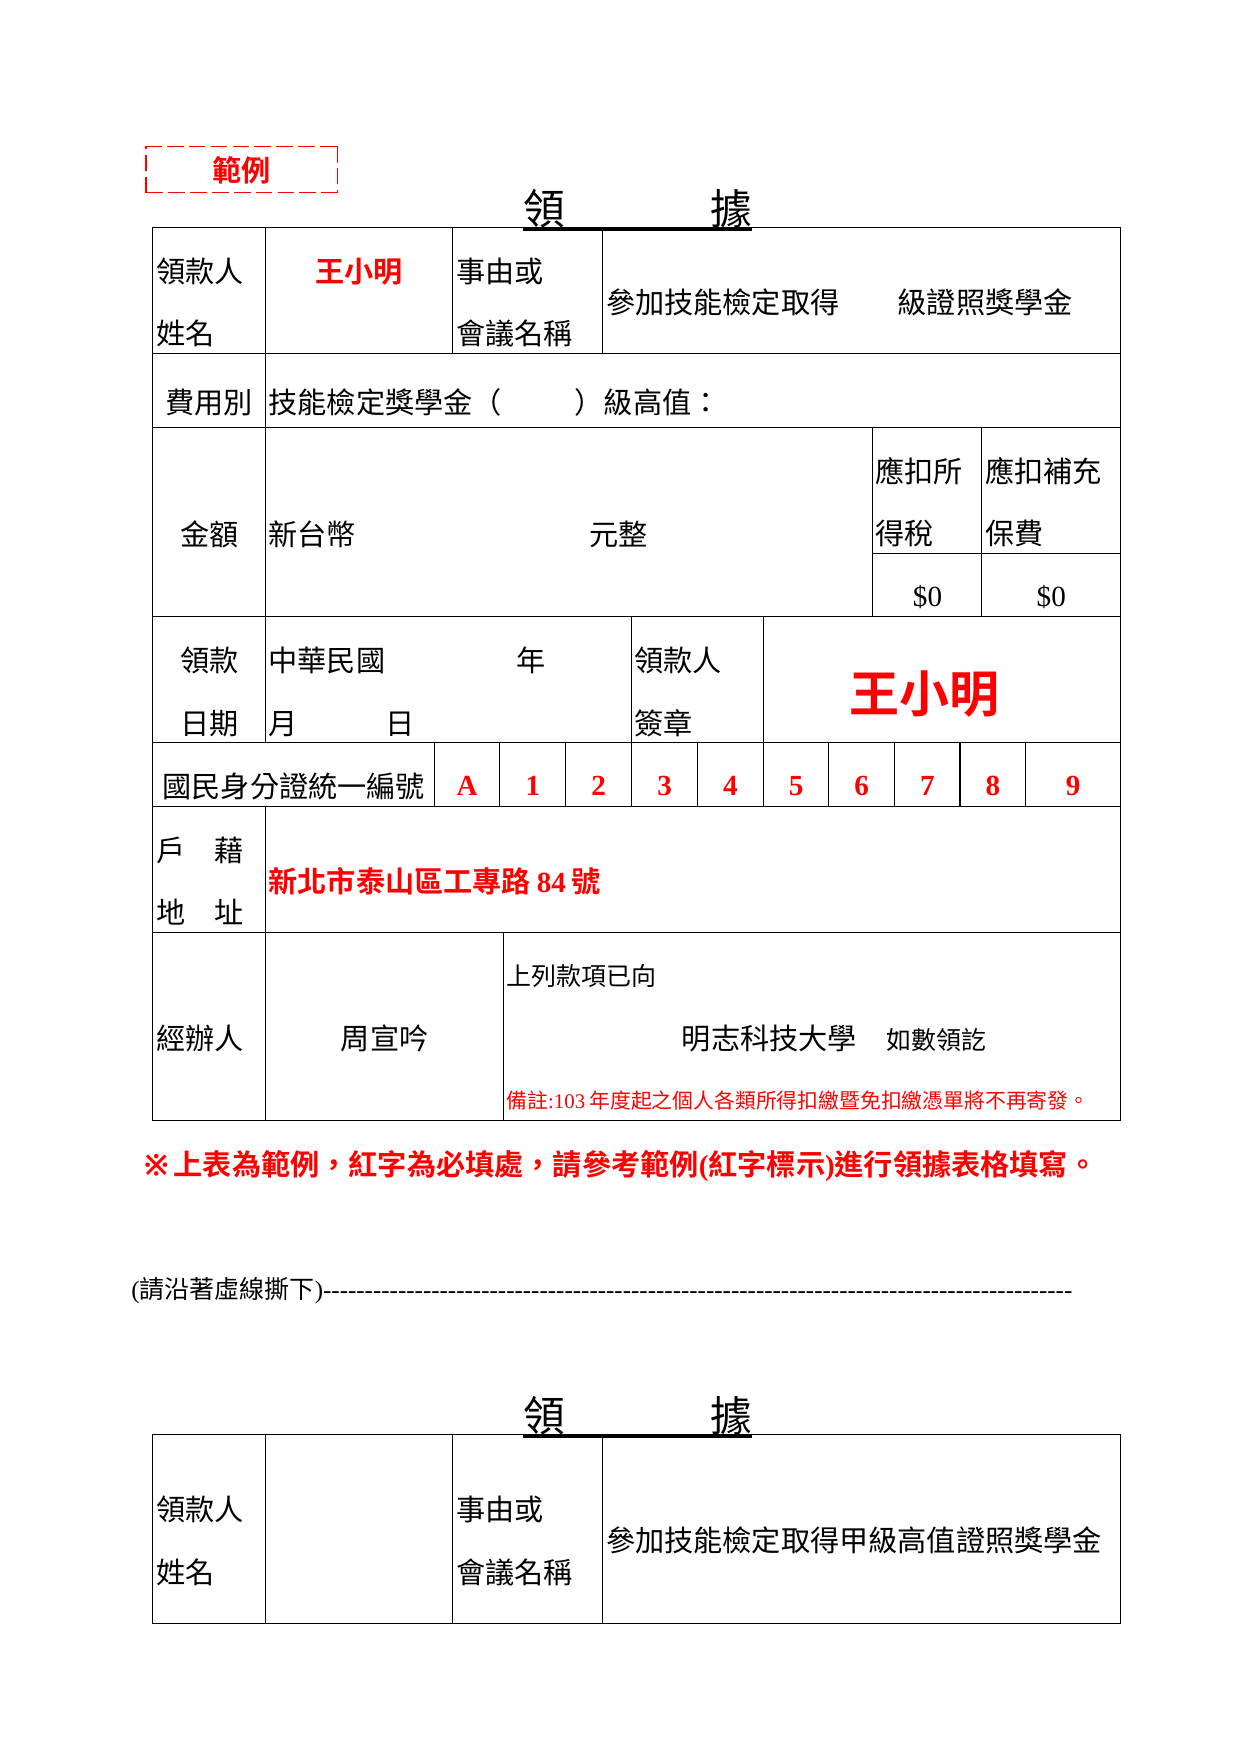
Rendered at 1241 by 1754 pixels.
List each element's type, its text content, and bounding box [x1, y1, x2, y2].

table_header 領款人姓名 [153, 1435, 265, 1622]
table_cell 經辦人 [153, 933, 265, 1120]
text 領 據 [131, 1371, 1144, 1434]
table_cell 1 [500, 743, 565, 806]
table_header 參加技能檢定取得 級證照獎學金 [603, 228, 1120, 353]
text 領 據 [131, 146, 1144, 227]
table_cell 王小明(領款人親簽) [764, 617, 1120, 742]
table_cell 上列款項已向 明志科技大學 如數領訖 備註:103年度起之個人各類所得扣繳暨免扣繳憑單將不再寄發。 [504, 933, 1120, 1120]
table_cell 7 [895, 743, 959, 806]
text (請沿著虛線撕下)------------------------------------------------------------------------------------------ [131, 1246, 1144, 1309]
table_cell 費用別 [153, 354, 265, 427]
table_cell 領款 日期 [153, 617, 265, 742]
table_cell 3 [632, 743, 697, 806]
table_header 參加技能檢定取得甲級高值證照獎學金 [603, 1435, 1120, 1622]
table_cell 周宣吟 [266, 933, 503, 1120]
table_cell 8 [961, 743, 1025, 806]
table_cell 9 [1026, 743, 1120, 806]
table_cell 領款人 簽章 [632, 617, 763, 742]
table_cell 2 [566, 743, 631, 806]
text ※上表為範例，紅字為必填處，請參考範例(紅字標示)進行領據表格填寫。 [131, 1121, 1144, 1184]
table_header 事由或 會議名稱 [453, 1435, 602, 1622]
table_cell A [435, 743, 499, 806]
table_cell 新北市泰山區工專路84號 [266, 807, 1120, 932]
table_header 以正楷填寫 [266, 1435, 452, 1622]
table_cell $0 [982, 554, 1120, 616]
table_cell 6 [829, 743, 894, 806]
text 範例 [162, 147, 321, 184]
table_header 事由或 會議名稱 [453, 228, 602, 353]
table_cell 戶 藉 地 址 [153, 807, 265, 932]
table_cell 技能檢定獎學金（ ）級高值：證照名稱 [266, 354, 1120, 427]
table_cell 中華民國 年 月 日 [266, 617, 631, 742]
table_header 領款人姓名 [153, 228, 265, 353]
table_cell 金額 [153, 428, 265, 616]
table_cell 應扣所得稅 [873, 428, 981, 553]
table_cell 應扣補充保費 [982, 428, 1120, 553]
table_header 王小明 (以正楷填寫) [266, 228, 452, 353]
table_cell 5 [764, 743, 828, 806]
table_cell 國民身分證統一編號 [153, 743, 434, 806]
table_cell 4 [698, 743, 763, 806]
table_cell 新台幣 元整 [266, 428, 872, 616]
table_cell $0 [873, 554, 981, 616]
